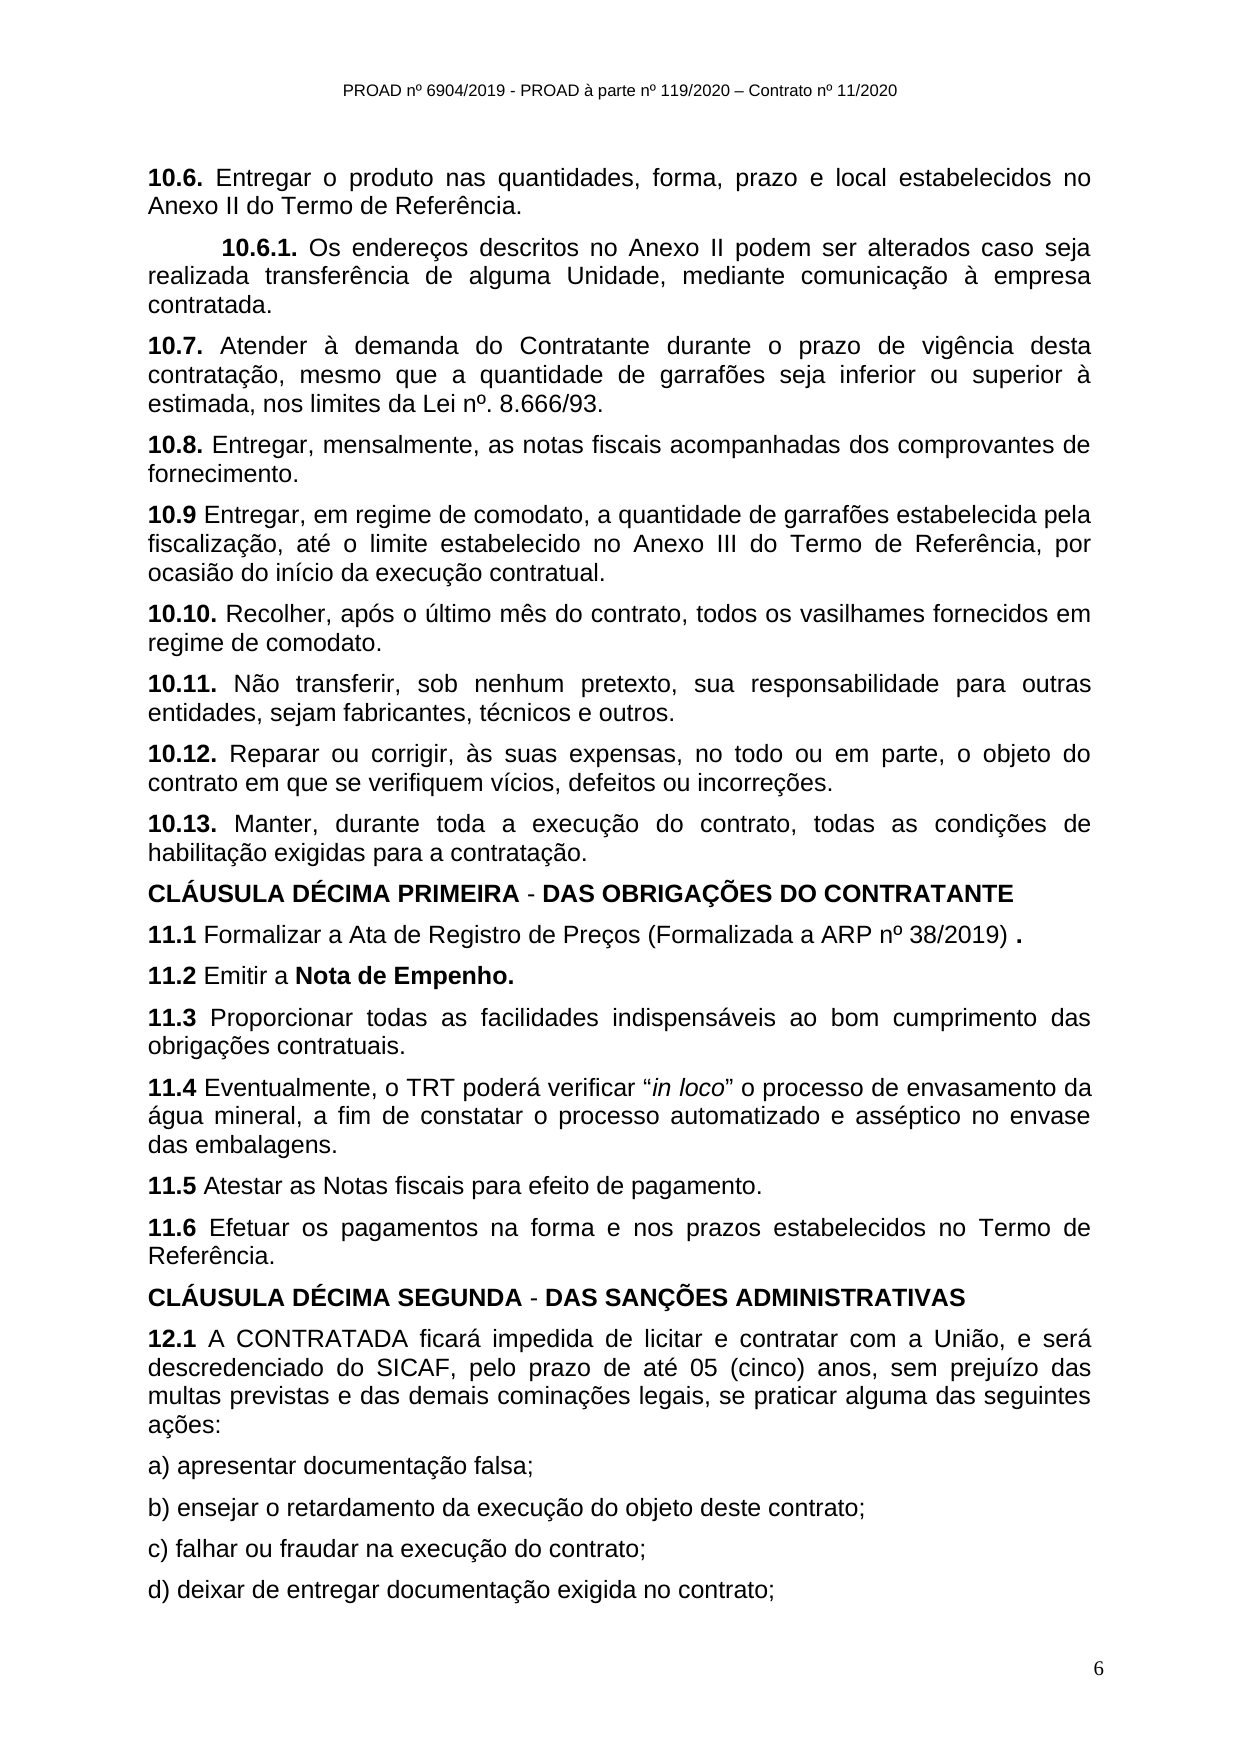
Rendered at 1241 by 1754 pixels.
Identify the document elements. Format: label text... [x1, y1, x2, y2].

subtitle CLÁUSULA DÉCIMA SEGUNDA - DAS SANÇÕES ADMINISTRATIVAS [148, 1282, 1092, 1311]
text 10.12. Reparar ou corrigir, às suas expensas, no todo ou em parte, o objeto do contrato em que se verifiquem vícios, defeitos ou incorreções. [148, 739, 1092, 796]
text 10.13. Manter, durante toda a execução do contrato, todas as condições de habilitação exigidas para a contratação. [148, 809, 1092, 866]
text 12.1 A CONTRATADA ficará impedida de licitar e contratar com a União, e será descredenciado do SICAF, pelo prazo de até 05 (cinco) anos, sem prejuízo das multas previstas e das demais cominações legais, se praticar alguma das seguintes ações: [148, 1324, 1092, 1439]
text 11.1 Formalizar a Ata de Registro de Preços (Formalizada a ARP nº 38/2019) . [148, 920, 1092, 949]
text 11.5 Atestar as Notas fiscais para efeito de pagamento. [148, 1171, 1092, 1200]
text 10.10. Recolher, após o último mês do contrato, todos os vasilhames fornecidos em regime de comodato. [148, 599, 1092, 656]
text 10.9 Entregar, em regime de comodato, a quantidade de garrafões estabelecida pela fiscalização, até o limite estabelecido no Anexo III do Termo de Referência, por ocasião do início da execução contratual. [148, 500, 1092, 586]
text d) deixar de entregar documentação exigida no contrato; [148, 1575, 1092, 1604]
text a) apresentar documentação falsa; [148, 1451, 1092, 1480]
text 10.11. Não transferir, sob nenhum pretexto, sua responsabilidade para outras entidades, sejam fabricantes, técnicos e outros. [148, 669, 1092, 726]
text 10.6. Entregar o produto nas quantidades, forma, prazo e local estabelecidos no Anexo II do Termo de Referência. [148, 162, 1092, 220]
text 10.8. Entregar, mensalmente, as notas fiscais acompanhadas dos comprovantes de fornecimento. [148, 430, 1092, 487]
text 11.3 Proporcionar todas as facilidades indispensáveis ao bom cumprimento das obrigações contratuais. [148, 1002, 1092, 1060]
text 11.6 Efetuar os pagamentos na forma e nos prazos estabelecidos no Termo de Referência. [148, 1212, 1092, 1270]
text c) falhar ou fraudar na execução do contrato; [148, 1534, 1092, 1562]
text 10.6.1. Os endereços descritos no Anexo II podem ser alterados caso seja realizada transferência de alguma Unidade, mediante comunicação à empresa contratada. [148, 232, 1092, 319]
text 10.7. Atender à demanda do Contratante durante o prazo de vigência desta contratação, mesmo que a quantidade de garrafões seja inferior ou superior à estimada, nos limites da Lei nº. 8.666/93. [148, 331, 1092, 417]
text CLÁUSULA DÉCIMA PRIMEIRA - DAS OBRIGAÇÕES DO CONTRATANTE [148, 879, 1092, 907]
text 11.4 Eventualmente, o TRT poderá verificar “in loco” o processo de envasamento da água mineral, a fim de constatar o processo automatizado e asséptico no envase das embalagens. [148, 1072, 1092, 1159]
text 11.2 Emitir a Nota de Empenho. [148, 961, 1092, 990]
text b) ensejar o retardamento da execução do objeto deste contrato; [148, 1492, 1092, 1521]
